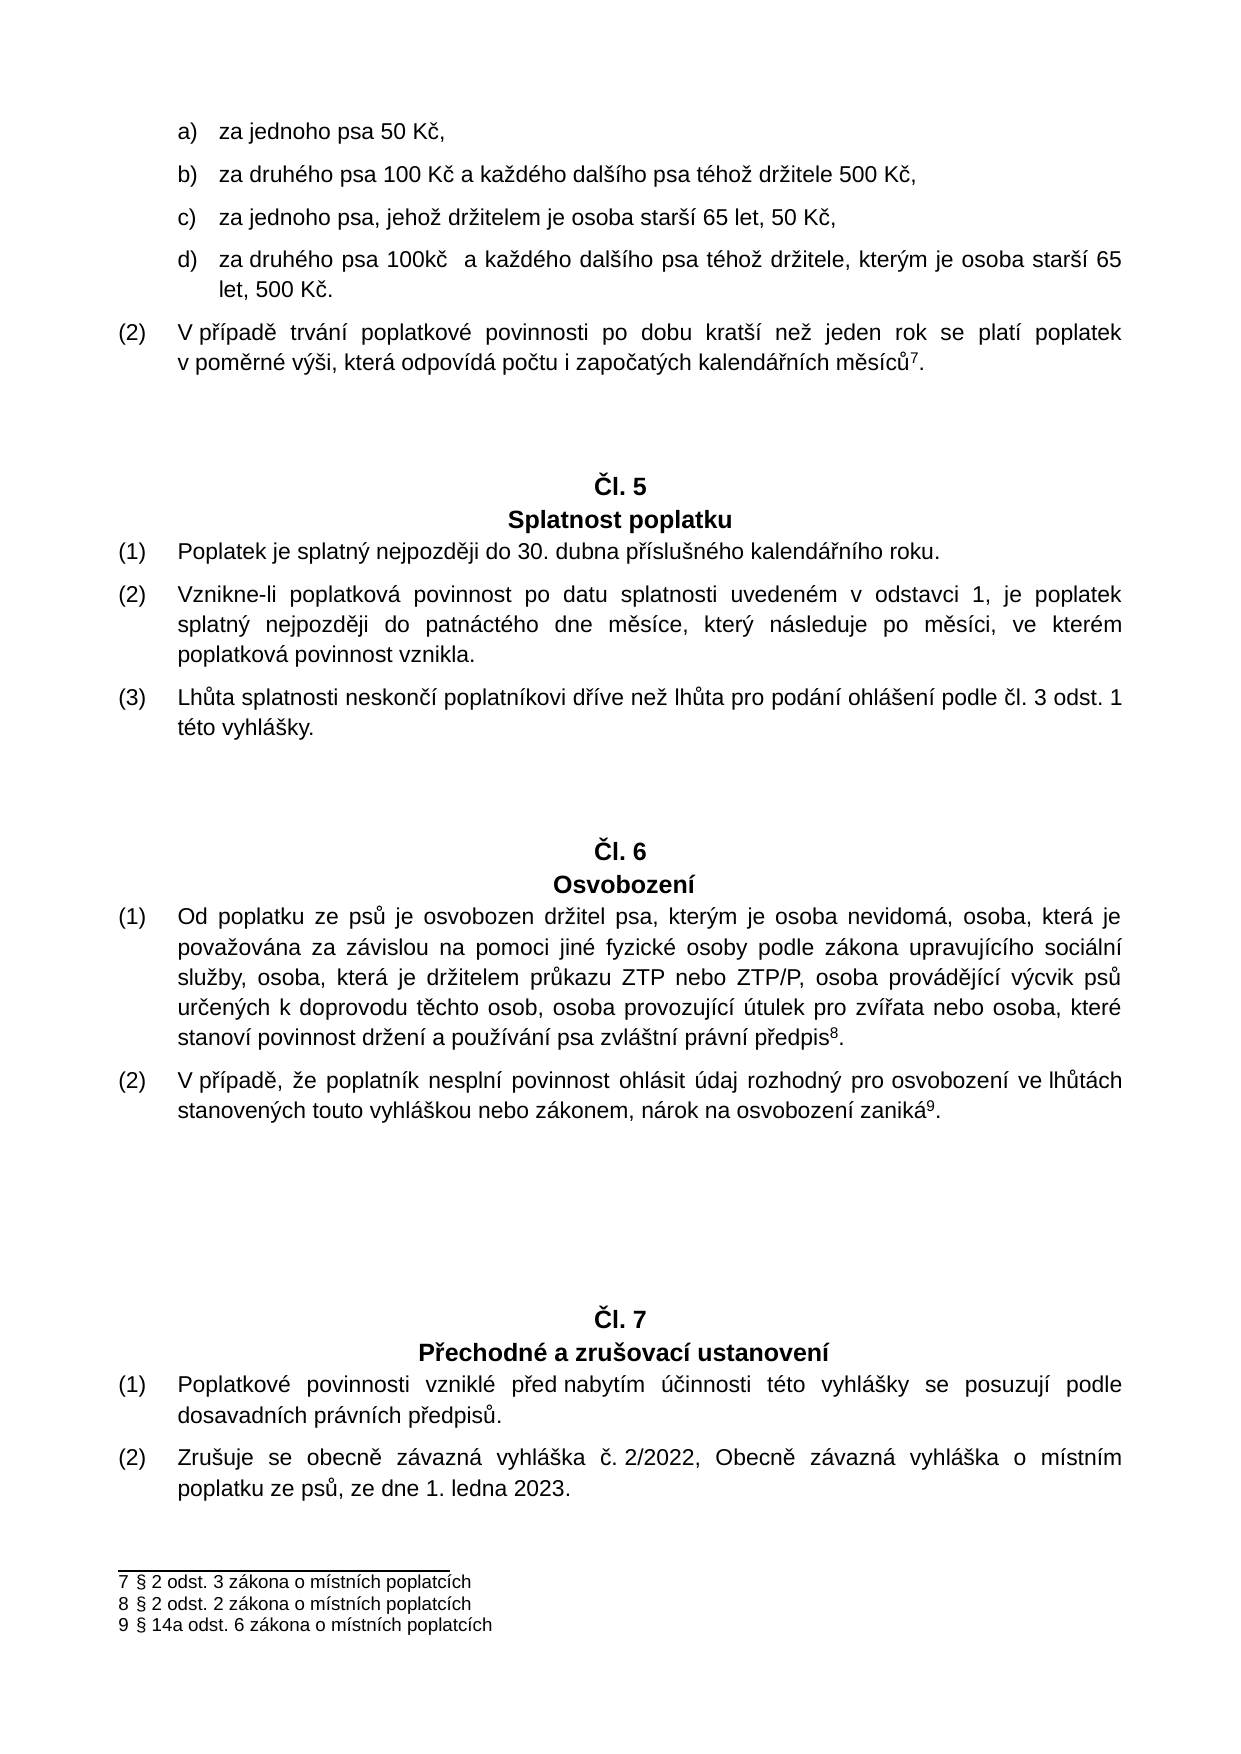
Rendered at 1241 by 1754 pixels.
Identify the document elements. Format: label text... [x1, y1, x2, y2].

subtitle Čl. 5 Splatnost poplatku [118, 472, 1122, 534]
list za druhého psa 100kč a každého dalšího psa téhož držitele, kterým je osoba starší 65 let, 500 Kč. [177, 246, 1122, 303]
list Poplatkové povinnosti vzniklé před nabytím účinnosti této vyhlášky se posuzují podle dosavadních právních předpisů. [118, 1371, 1122, 1428]
list Od poplatku ze psů je osvobozen držitel psa, kterým je osoba nevidomá, osoba, která je považována za závislou na pomoci jiné fyzické osoby podle zákona upravujícího sociální služby, osoba, která je držitelem průkazu ZTP nebo ZTP/P, osoba provádějící výcvik psů určených k doprovodu těchto osob, osoba provozující útulek pro zvířata nebo osoba, které stanoví povinnost držení a používání psa zvláštní právní předpis. [118, 903, 1122, 1051]
list za jednoho psa 50 Kč, [177, 118, 1122, 144]
subtitle Čl. 7 Přechodné a zrušovací ustanovení [118, 1305, 1122, 1367]
list Zrušuje se obecně závazná vyhláška č. 2/2022, Obecně závazná vyhláška o místním poplatku ze psů, ze dne 1. ledna 2023. [118, 1444, 1122, 1501]
list Lhůta splatnosti neskončí poplatníkovi dříve než lhůta pro podání ohlášení podle čl. 3 odst. 1 této vyhlášky. [118, 684, 1122, 741]
list § 14a odst. 6 zákona o místních poplatcích [118, 1614, 1122, 1635]
list § 2 odst. 2 zákona o místních poplatcích [118, 1592, 1122, 1614]
list V případě trvání poplatkové povinnosti po dobu kratší než jeden rok se platí poplatek v poměrné výši, která odpovídá počtu i započatých kalendářních měsíců. [118, 319, 1122, 376]
subtitle Čl. 6 Osvobození [118, 837, 1122, 899]
list za jednoho psa, jehož držitelem je osoba starší 65 let, 50 Kč, [177, 203, 1122, 230]
list Poplatek je splatný nejpozději do 30. dubna příslušného kalendářního roku. [118, 538, 1122, 565]
list za druhého psa 100 Kč a každého dalšího psa téhož držitele 500 Kč, [177, 161, 1122, 187]
list Vznikne-li poplatková povinnost po datu splatnosti uvedeném v odstavci 1, je poplatek splatný nejpozději do patnáctého dne měsíce, který následuje po měsíci, ve kterém poplatková povinnost vznikla. [118, 581, 1122, 668]
list § 2 odst. 3 zákona o místních poplatcích [118, 1571, 1122, 1592]
list V případě, že poplatník nesplní povinnost ohlásit údaj rozhodný pro osvobození ve lhůtách stanovených touto vyhláškou nebo zákonem, nárok na osvobození zaniká. [118, 1067, 1122, 1123]
